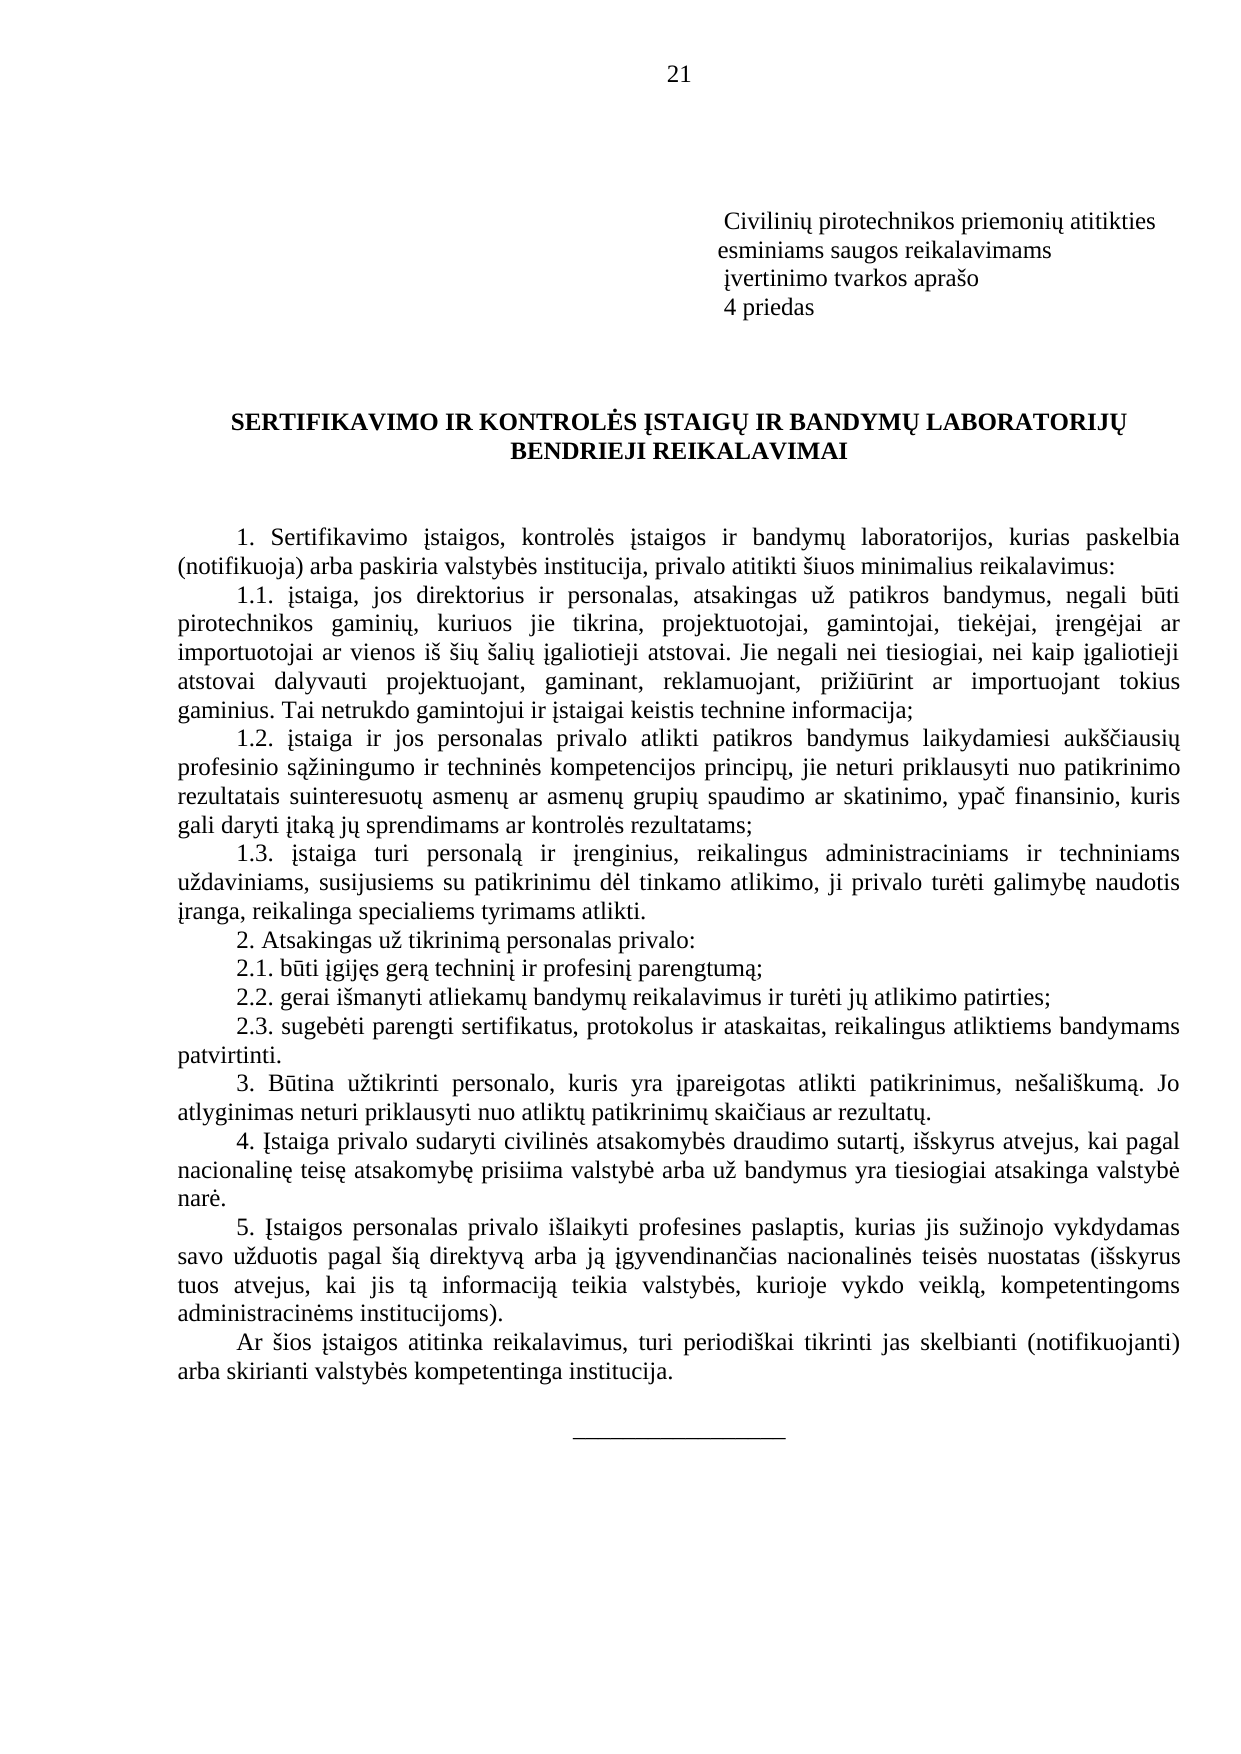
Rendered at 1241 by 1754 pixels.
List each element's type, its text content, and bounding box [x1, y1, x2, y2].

text _________________ [177, 1413, 1181, 1442]
text 1.3. įstaiga turi personalą ir įrenginius, reikalingus administraciniams ir techniniams uždaviniams, susijusiems su patikrinimu dėl tinkamo atlikimo, ji privalo turėti galimybę naudotis įranga, reikalinga specialiems tyrimams atlikti. [177, 838, 1181, 925]
text 3. Būtina užtikrinti personalo, kuris yra įpareigotas atlikti patikrinimus, nešališkumą. Jo atlyginimas neturi priklausyti nuo atliktų patikrinimų skaičiaus ar rezultatų. [177, 1068, 1181, 1126]
text 2.2. gerai išmanyti atliekamų bandymų reikalavimus ir turėti jų atlikimo patirties; [177, 982, 1181, 1011]
text Civilinių pirotechnikos priemonių atitikties esminiams saugos reikalavimams [717, 206, 1181, 263]
text Ar šios įstaigos atitinka reikalavimus, turi periodiškai tikrinti jas skelbianti (notifikuojanti) arba skirianti valstybės kompetentinga institucija. [177, 1327, 1181, 1385]
text 4 priedas [649, 292, 1181, 321]
text 1.2. įstaiga ir jos personalas privalo atlikti patikros bandymus laikydamiesi aukščiausių profesinio sąžiningumo ir techninės kompetencijos principų, jie neturi priklausyti nuo patikrinimo rezultatais suinteresuotų asmenų ar asmenų grupių spaudimo ar skatinimo, ypač finansinio, kuris gali daryti įtaką jų sprendimams ar kontrolės rezultatams; [177, 723, 1181, 838]
text 4. Įstaiga privalo sudaryti civilinės atsakomybės draudimo sutartį, išskyrus atvejus, kai pagal nacionalinę teisę atsakomybę prisiima valstybė arba už bandymus yra tiesiogiai atsakinga valstybė narė. [177, 1126, 1181, 1212]
text 2.3. sugebėti parengti sertifikatus, protokolus ir ataskaitas, reikalingus atliktiems bandymams patvirtinti. [177, 1011, 1181, 1068]
text 5. Įstaigos personalas privalo išlaikyti profesines paslaptis, kurias jis sužinojo vykdydamas savo užduotis pagal šią direktyvą arba ją įgyvendinančias nacionalinės teisės nuostatas (išskyrus tuos atvejus, kai jis tą informaciją teikia valstybės, kurioje vykdo veiklą, kompetentingoms administracinėms institucijoms). [177, 1212, 1181, 1327]
text 1. Sertifikavimo įstaigos, kontrolės įstaigos ir bandymų laboratorijos, kurias paskelbia (notifikuoja) arba paskiria valstybės institucija, privalo atitikti šiuos minimalius reikalavimus: [177, 522, 1181, 580]
text 2. Atsakingas už tikrinimą personalas privalo: [177, 925, 1181, 953]
text įvertinimo tvarkos aprašo [649, 263, 1181, 292]
text 1.1. įstaiga, jos direktorius ir personalas, atsakingas už patikros bandymus, negali būti pirotechnikos gaminių, kuriuos jie tikrina, projektuotojai, gamintojai, tiekėjai, įrengėjai ar importuotojai ar vienos iš šių šalių įgaliotieji atstovai. Jie negali nei tiesiogiai, nei kaip įgaliotieji atstovai dalyvauti projektuojant, gaminant, reklamuojant, prižiūrint ar importuojant tokius gaminius. Tai netrukdo gamintojui ir įstaigai keistis technine informacija; [177, 580, 1181, 723]
text SERTIFIKAVIMO IR KONTROLĖS ĮSTAIGŲ IR BANDYMŲ LABORATORIJŲ BENDRIEJI REIKALAVIMAI [177, 407, 1181, 465]
text 2.1. būti įgijęs gerą techninį ir profesinį parengtumą; [177, 953, 1181, 982]
